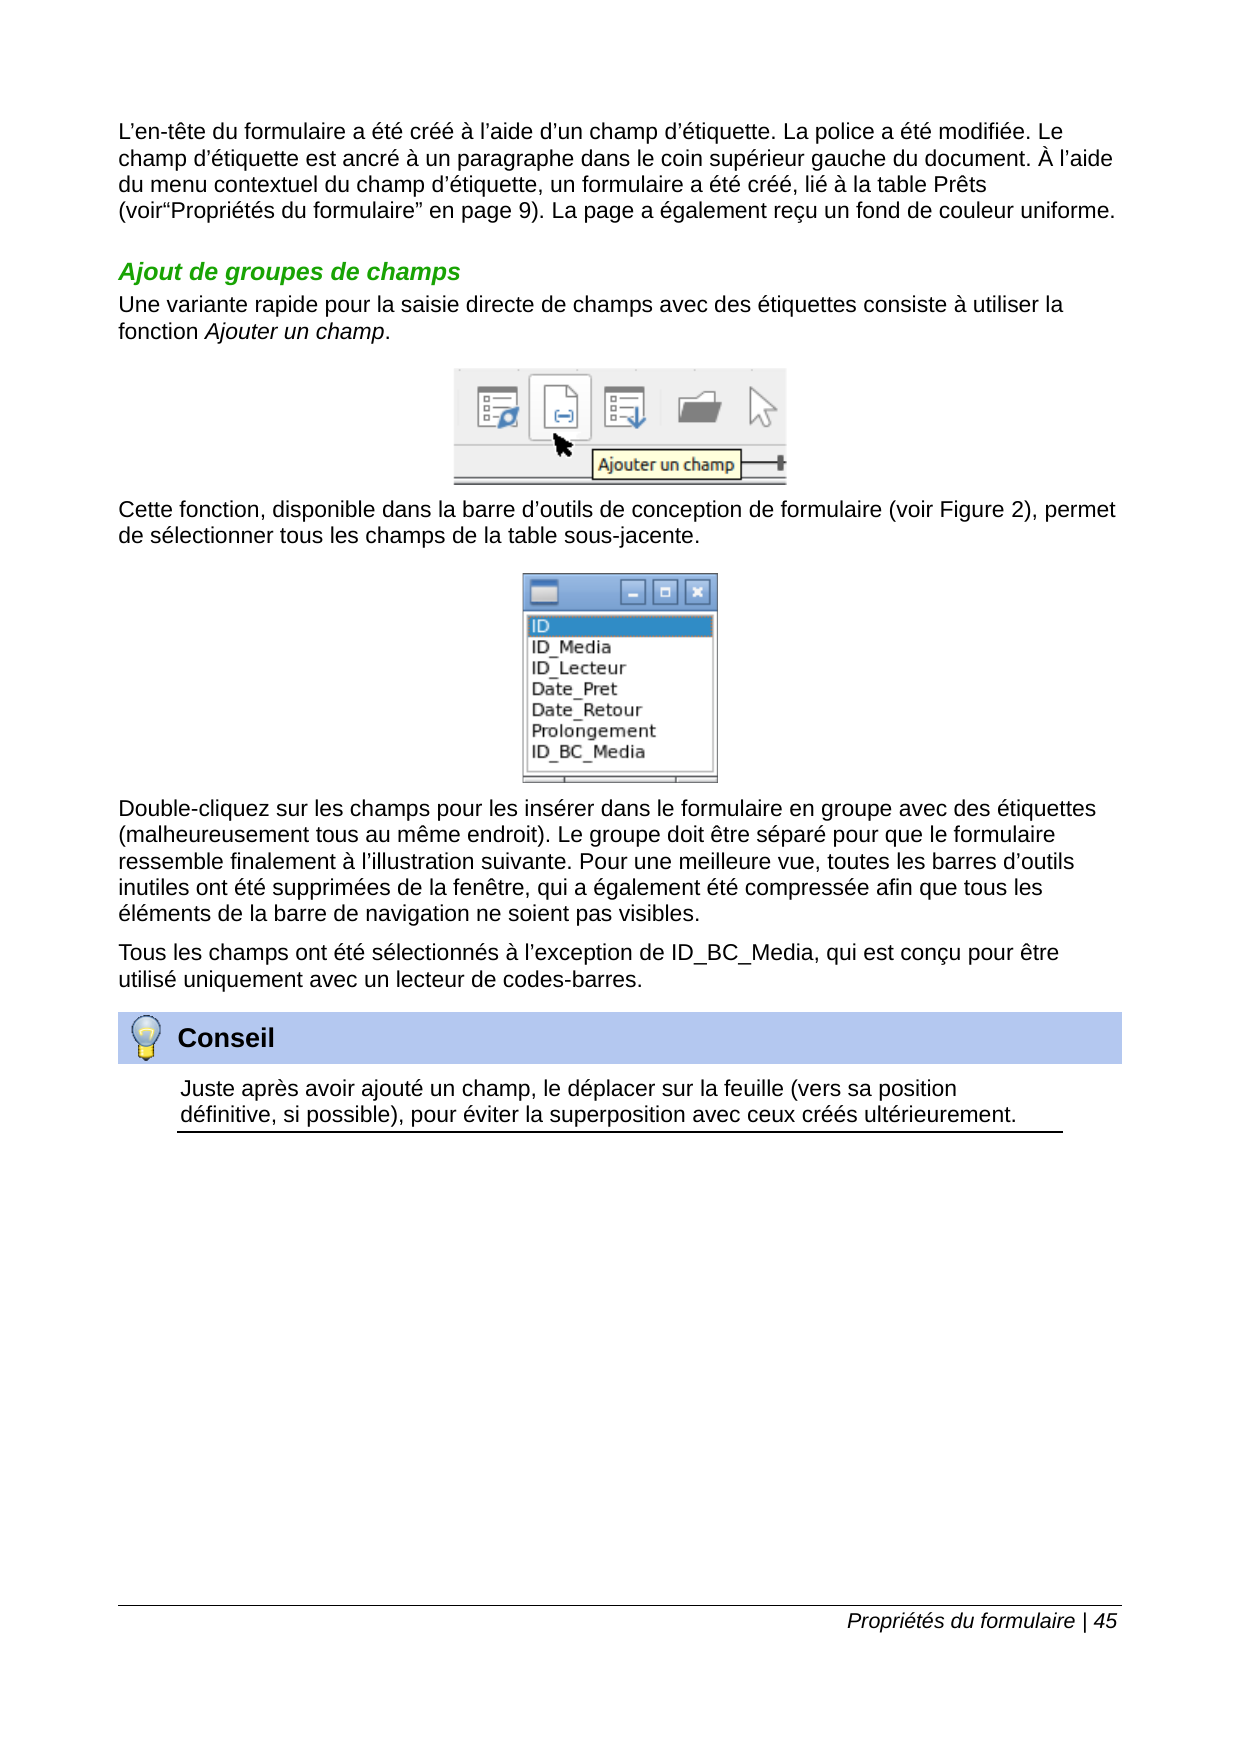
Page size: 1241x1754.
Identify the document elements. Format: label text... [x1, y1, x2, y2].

text Une variante rapide pour la saisie directe de champs avec des étiquettes consiste à utiliser la fonction Ajouter un champ. [118, 291, 1122, 344]
text Tous les champs ont été sélectionnés à l’exception de ID_BC_Media, qui est conçu pour être utilisé uniquement avec un lecteur de codes-barres. [118, 939, 1122, 992]
subtitle Ajout de groupes de champs [118, 257, 1122, 285]
text L’en-tête du formulaire a été créé à l’aide d’un champ d’étiquette. La police a été modifiée. Le champ d’étiquette est ancré à un paragraphe dans le coin supérieur gauche du document. À l’aide du menu contextuel du champ d’étiquette, un formulaire a été créé, lié à la table Prêts (voir“Propriétés du formulaire” en page 9). La page a également reçu un fond de couleur uniforme. [118, 118, 1122, 223]
picture [119, 1013, 170, 1064]
list Conseil [118, 1012, 1122, 1064]
text Double-cliquez sur les champs pour les insérer dans le formulaire en groupe avec des étiquettes (malheureusement tous au même endroit). Le groupe doit être séparé pour que le formulaire ressemble finalement à l’illustration suivante. Pour une meilleure vue, toutes les barres d’outils inutiles ont été supprimées de la fenêtre, qui a également été compressée afin que tous les éléments de la barre de navigation ne soient pas visibles. [118, 795, 1122, 927]
text Juste après avoir ajouté un champ, le déplacer sur la feuille (vers sa position définitive, si possible), pour éviter la superposition avec ceux créés ultérieurement. [177, 1072, 1063, 1131]
text Cette fonction, disponible dans la barre d’outils de conception de formulaire (voir Figure 2), permet de sélectionner tous les champs de la table sous-jacente. [118, 496, 1122, 549]
